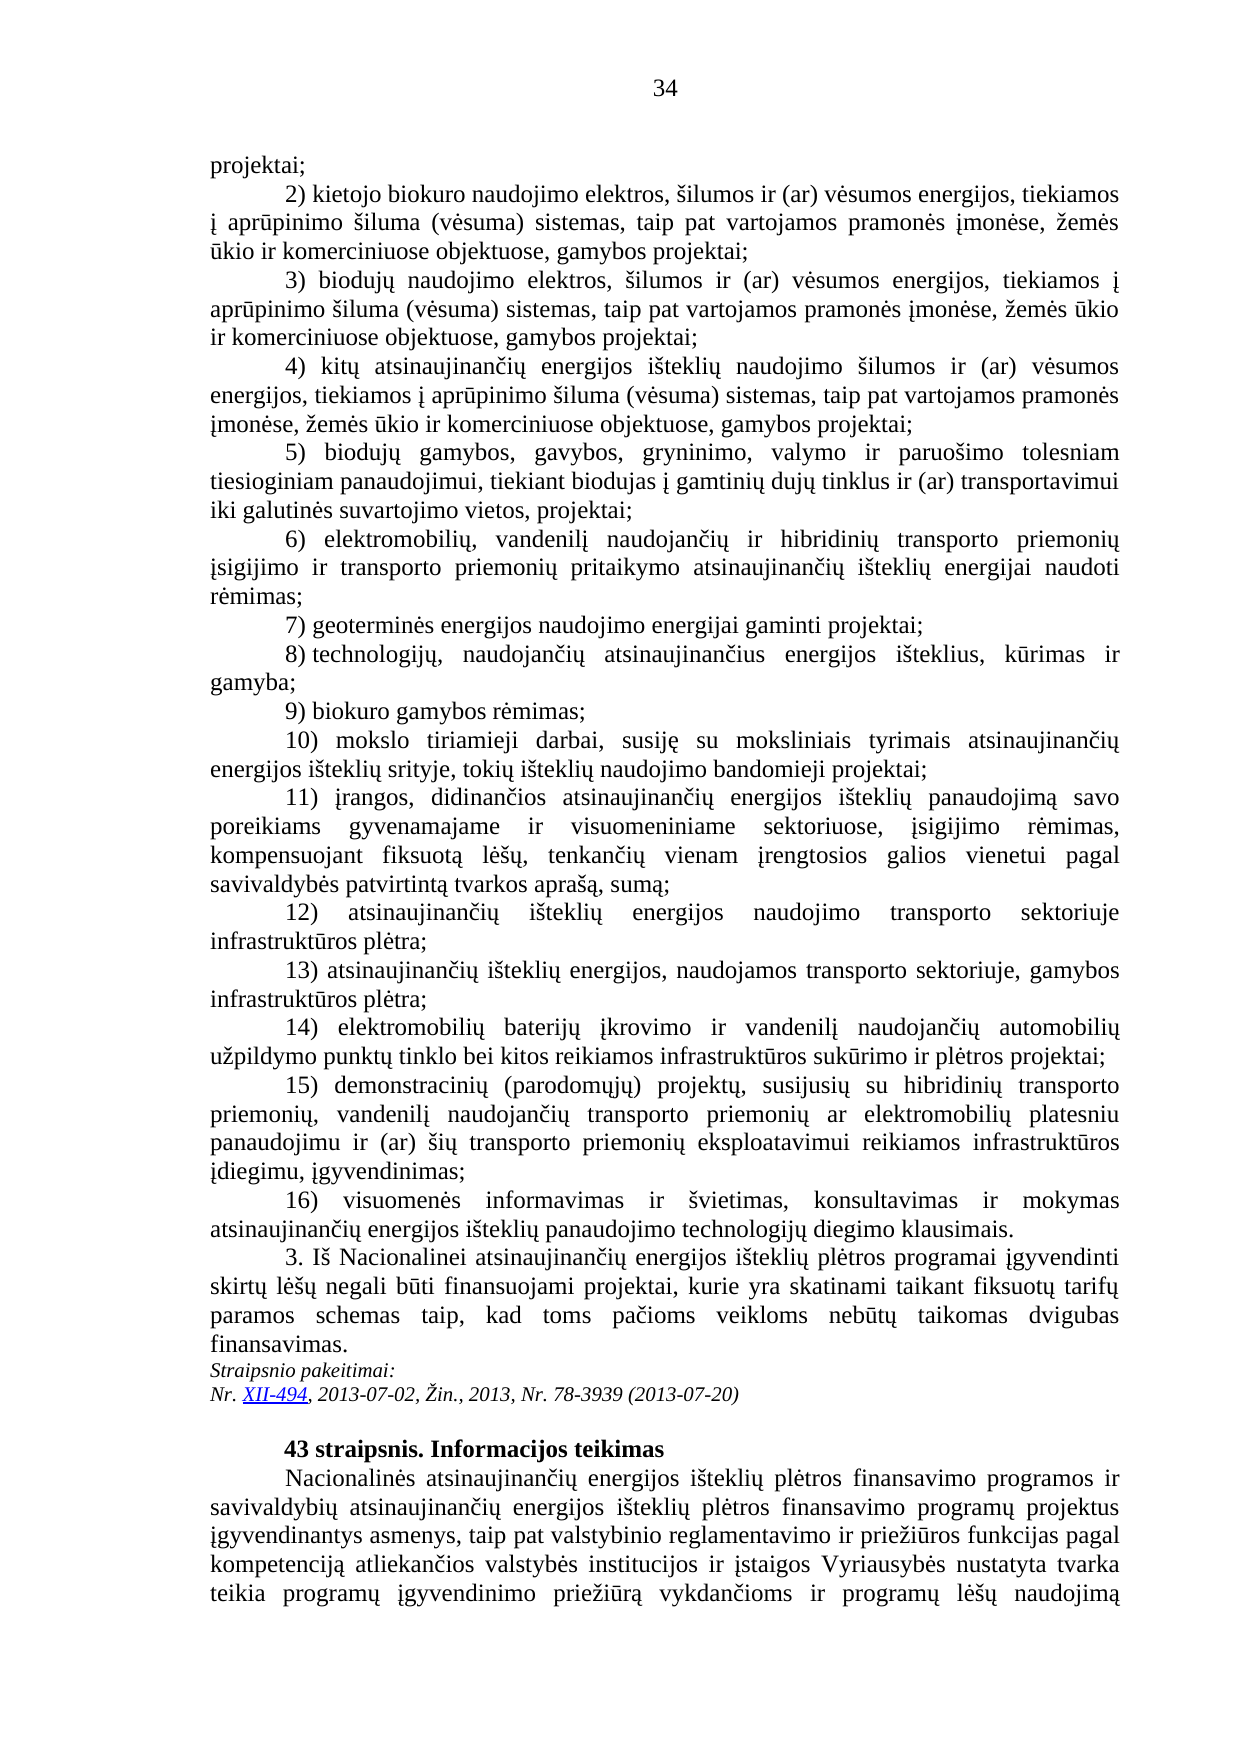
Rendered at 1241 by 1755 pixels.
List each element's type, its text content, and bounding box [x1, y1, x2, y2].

text projektai; [210, 150, 1120, 179]
text 3) biodujų naudojimo elektros, šilumos ir (ar) vėsumos energijos, tiekiamos į aprūpinimo šiluma (vėsuma) sistemas, taip pat vartojamos pramonės įmonėse, žemės ūkio ir komerciniuose objektuose, gamybos projektai; [210, 265, 1120, 351]
text 15) demonstracinių (parodomųjų) projektų, susijusių su hibridinių transporto priemonių, vandenilį naudojančių transporto priemonių ar elektromobilių platesniu panaudojimu ir (ar) šių transporto priemonių eksploatavimui reikiamos infrastruktūros įdiegimu, įgyvendinimas; [210, 1070, 1120, 1185]
text 7) geoterminės energijos naudojimo energijai gaminti projektai; [210, 610, 1120, 639]
text 3. Iš Nacionalinei atsinaujinančių energijos išteklių plėtros programai įgyvendinti skirtų lėšų negali būti finansuojami projektai, kurie yra skatinami taikant fiksuotų tarifų paramos schemas taip, kad toms pačioms veikloms nebūtų taikomas dvigubas finansavimas. [210, 1242, 1120, 1357]
text 43 straipsnis. Informacijos teikimas [210, 1434, 1120, 1463]
text Nacionalinės atsinaujinančių energijos išteklių plėtros finansavimo programos ir savivaldybių atsinaujinančių energijos išteklių plėtros finansavimo programų projektus įgyvendinantys asmenys, taip pat valstybinio reglamentavimo ir priežiūros funkcijas pagal kompetenciją atliekančios valstybės institucijos ir įstaigos Vyriausybės nustatyta tvarka teikia programų įgyvendinimo priežiūrą vykdančioms ir programų lėšų naudojimą [210, 1463, 1120, 1607]
text 14) elektromobilių baterijų įkrovimo ir vandenilį naudojančių automobilių užpildymo punktų tinklo bei kitos reikiamos infrastruktūros sukūrimo ir plėtros projektai; [210, 1012, 1120, 1070]
text 2) kietojo biokuro naudojimo elektros, šilumos ir (ar) vėsumos energijos, tiekiamos į aprūpinimo šiluma (vėsuma) sistemas, taip pat vartojamos pramonės įmonėse, žemės ūkio ir komerciniuose objektuose, gamybos projektai; [210, 179, 1120, 265]
text 8) technologijų, naudojančių atsinaujinančius energijos išteklius, kūrimas ir gamyba; [210, 639, 1120, 696]
text 6) elektromobilių, vandenilį naudojančių ir hibridinių transporto priemonių įsigijimo ir transporto priemonių pritaikymo atsinaujinančių išteklių energijai naudoti rėmimas; [210, 524, 1120, 610]
text 16) visuomenės informavimas ir švietimas, konsultavimas ir mokymas atsinaujinančių energijos išteklių panaudojimo technologijų diegimo klausimais. [210, 1185, 1120, 1242]
text 10) mokslo tiriamieji darbai, susiję su moksliniais tyrimais atsinaujinančių energijos išteklių srityje, tokių išteklių naudojimo bandomieji projektai; [210, 725, 1120, 782]
text 12) atsinaujinančių išteklių energijos naudojimo transporto sektoriuje infrastruktūros plėtra; [210, 897, 1120, 955]
text 4) kitų atsinaujinančių energijos išteklių naudojimo šilumos ir (ar) vėsumos energijos, tiekiamos į aprūpinimo šiluma (vėsuma) sistemas, taip pat vartojamos pramonės įmonėse, žemės ūkio ir komerciniuose objektuose, gamybos projektai; [210, 351, 1120, 437]
text 5) biodujų gamybos, gavybos, gryninimo, valymo ir paruošimo tolesniam tiesioginiam panaudojimui, tiekiant biodujas į gamtinių dujų tinklus ir (ar) transportavimui iki galutinės suvartojimo vietos, projektai; [210, 437, 1120, 524]
text Nr. XII-494, 2013-07-02, Žin., 2013, Nr. 78-3939 (2013-07-20) [210, 1382, 1120, 1406]
text 9) biokuro gamybos rėmimas; [210, 696, 1120, 725]
text Straipsnio pakeitimai: [210, 1357, 1120, 1382]
text 13) atsinaujinančių išteklių energijos, naudojamos transporto sektoriuje, gamybos infrastruktūros plėtra; [210, 955, 1120, 1012]
text 11) įrangos, didinančios atsinaujinančių energijos išteklių panaudojimą savo poreikiams gyvenamajame ir visuomeniniame sektoriuose, įsigijimo rėmimas, kompensuojant fiksuotą lėšų, tenkančių vienam įrengtosios galios vienetui pagal savivaldybės patvirtintą tvarkos aprašą, sumą; [210, 782, 1120, 897]
